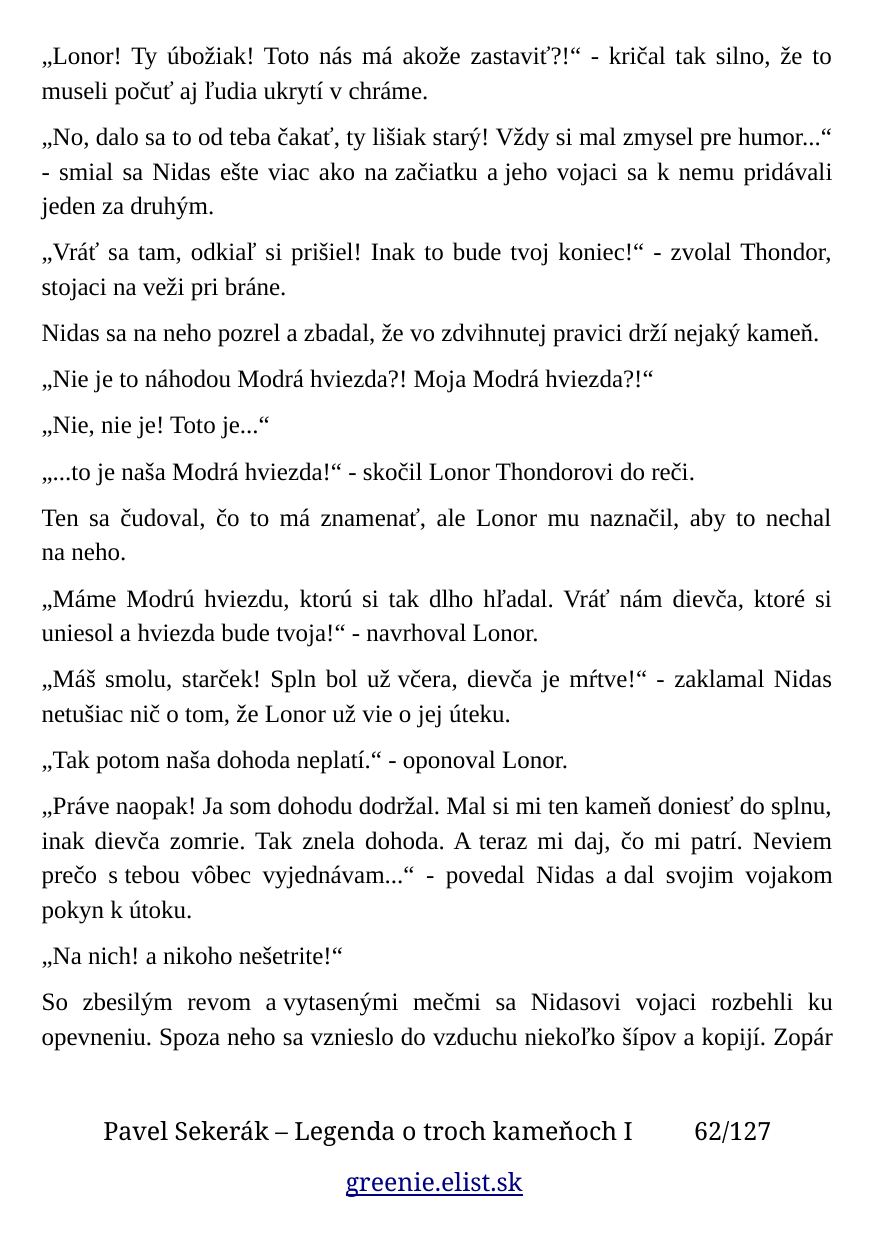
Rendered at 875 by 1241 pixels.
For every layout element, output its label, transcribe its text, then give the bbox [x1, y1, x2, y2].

text Ten sa čudoval, čo to má znamenať, ale Lonor mu naznačil, aby to nechal na neho. [41, 503, 833, 566]
text „...to je naša Modrá hviezda!“ - skočil Lonor Thondorovi do reči. [41, 457, 833, 486]
text „Práve naopak! Ja som dohodu dodržal. Mal si mi ten kameň doniesť do splnu, inak dievča zomrie. Tak znela dohoda. A teraz mi daj, čo mi patrí. Neviem prečo s tebou vôbec vyjednávam...“ - povedal Nidas a dal svojim vojakom pokyn k útoku. [41, 791, 833, 924]
text „Nie je to náhodou Modrá hviezda?! Moja Modrá hviezda?!“ [41, 364, 833, 393]
text „Na nich! a nikoho nešetrite!“ [41, 941, 833, 970]
text „Máme Modrú hviezdu, ktorú si tak dlho hľadal. Vráť nám dievča, ktoré si uniesol a hviezda bude tvoja!“ - navrhoval Lonor. [41, 584, 833, 647]
text „Vráť sa tam, odkiaľ si prišiel! Inak to bude tvoj koniec!“ - zvolal Thondor, stojaci na veži pri bráne. [41, 237, 833, 301]
text „No, dalo sa to od teba čakať, ty lišiak starý! Vždy si mal zmysel pre humor...“ - smial sa Nidas ešte viac ako na začiatku a jeho vojaci sa k nemu pridávali jeden za druhým. [41, 122, 833, 220]
text Nidas sa na neho pozrel a zbadal, že vo zdvihnutej pravici drží nejaký kameň. [41, 318, 833, 347]
text So zbesilým revom a vytasenými mečmi sa Nidasovi vojaci rozbehli ku opevneniu. Spoza neho sa vznieslo do vzduchu niekoľko šípov a kopijí. Zopár [41, 987, 833, 1051]
text „Tak potom naša dohoda neplatí.“ - oponoval Lonor. [41, 745, 833, 774]
text „Nie, nie je! Toto je...“ [41, 411, 833, 439]
text „Máš smolu, starček! Spln bol už včera, dievča je mŕtve!“ - zaklamal Nidas netušiac nič o tom, že Lonor už vie o jej úteku. [41, 664, 833, 728]
text „Lonor! Ty úbožiak! Toto nás má akože zastaviť?!“ - kričal tak silno, že to museli počuť aj ľudia ukrytí v chráme. [41, 41, 833, 104]
